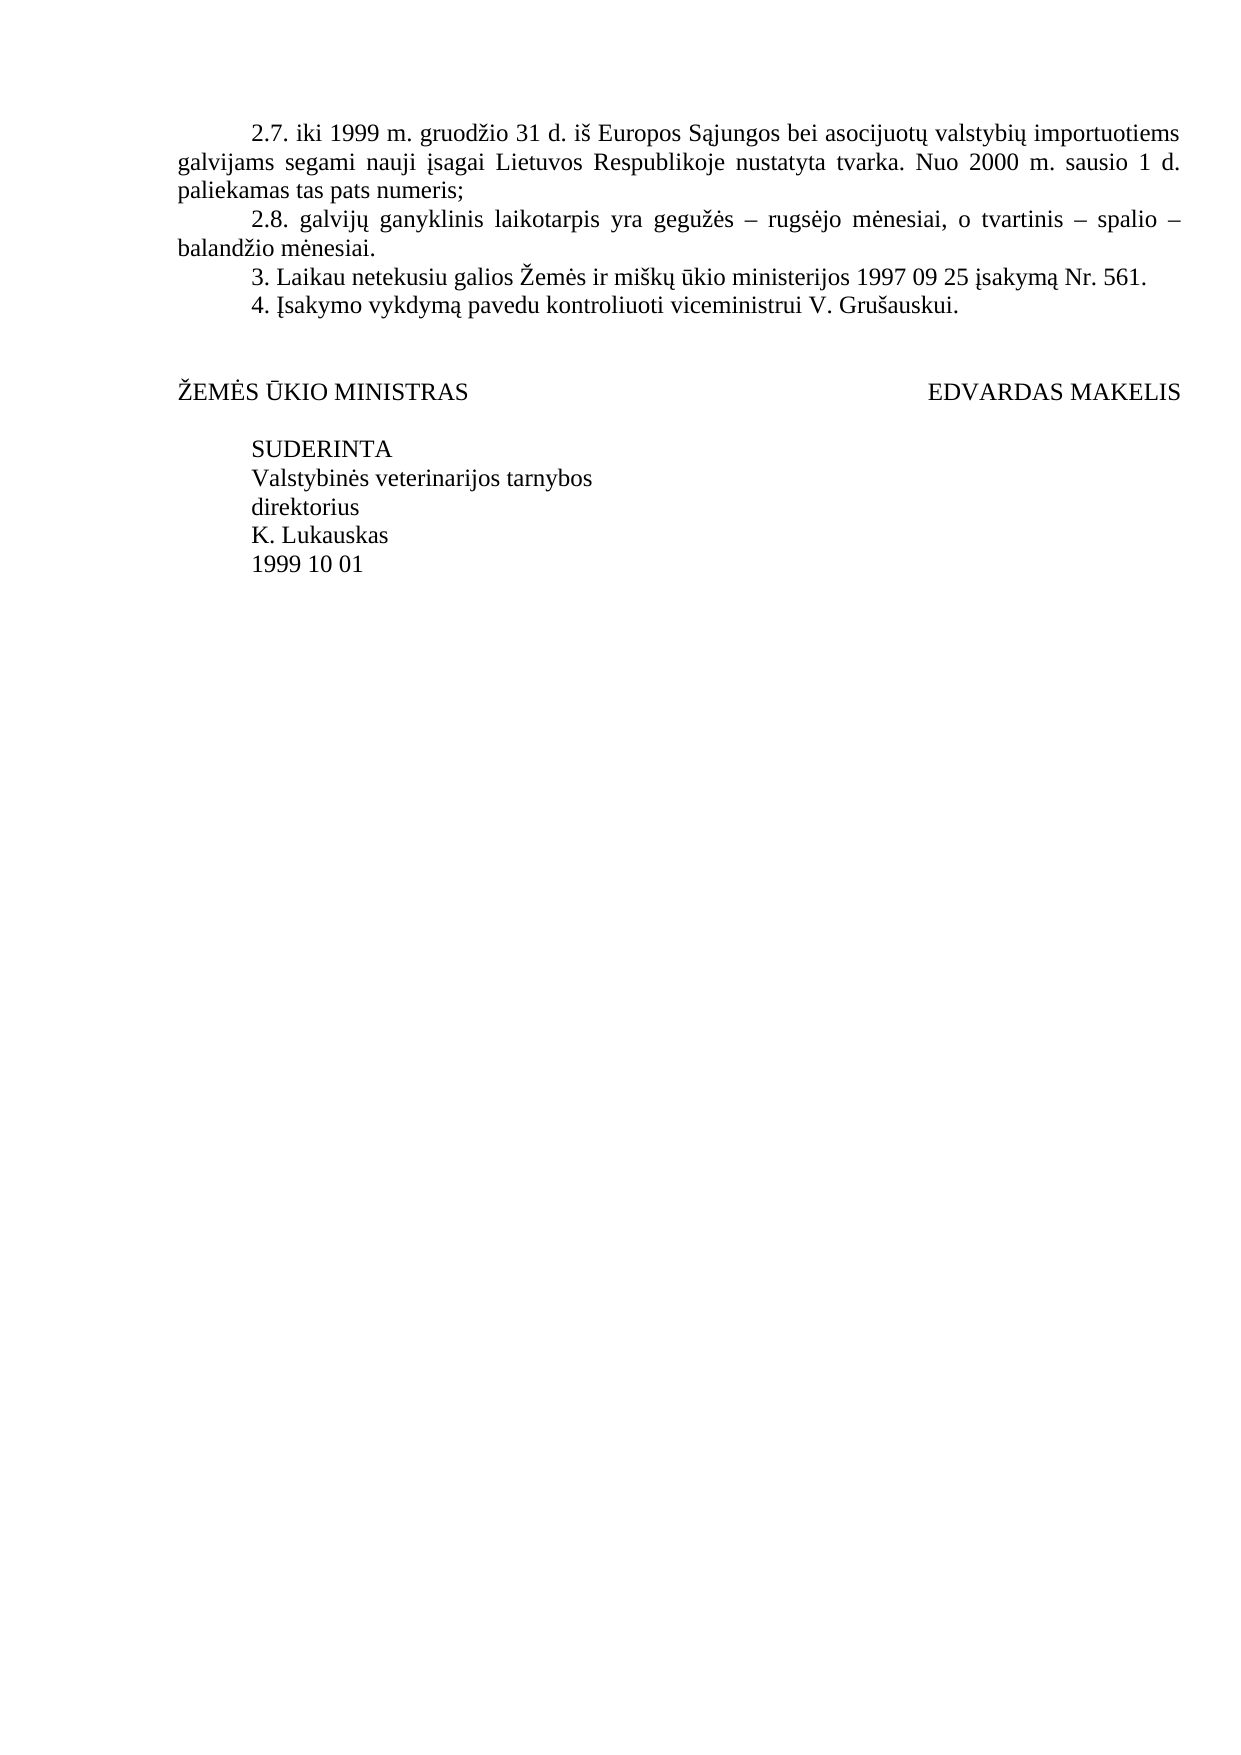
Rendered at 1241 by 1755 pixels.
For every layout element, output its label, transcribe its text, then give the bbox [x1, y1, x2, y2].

text ŽEMĖS ŪKIO MINISTRAS EDVARDAS MAKELIS [177, 377, 1181, 406]
text 2.7. iki 1999 m. gruodžio 31 d. iš Europos Sąjungos bei asocijuotų valstybių importuotiems galvijams segami nauji įsagai Lietuvos Respublikoje nustatyta tvarka. Nuo 2000 m. sausio 1 d. paliekamas tas pats numeris; [177, 118, 1181, 204]
text 3. Laikau netekusiu galios Žemės ir miškų ūkio ministerijos 1997 09 25 įsakymą Nr. 561. [177, 262, 1181, 291]
text 4. Įsakymo vykdymą pavedu kontroliuoti viceministrui V. Grušauskui. [177, 291, 1181, 319]
text 1999 10 01 [177, 549, 1181, 578]
text direktorius [177, 492, 1181, 521]
text K. Lukauskas [177, 521, 1181, 549]
text Valstybinės veterinarijos tarnybos [177, 463, 1181, 492]
text SUDERINTA [177, 434, 1181, 463]
text 2.8. galvijų ganyklinis laikotarpis yra gegužės – rugsėjo mėnesiai, o tvartinis – spalio – balandžio mėnesiai. [177, 204, 1181, 262]
